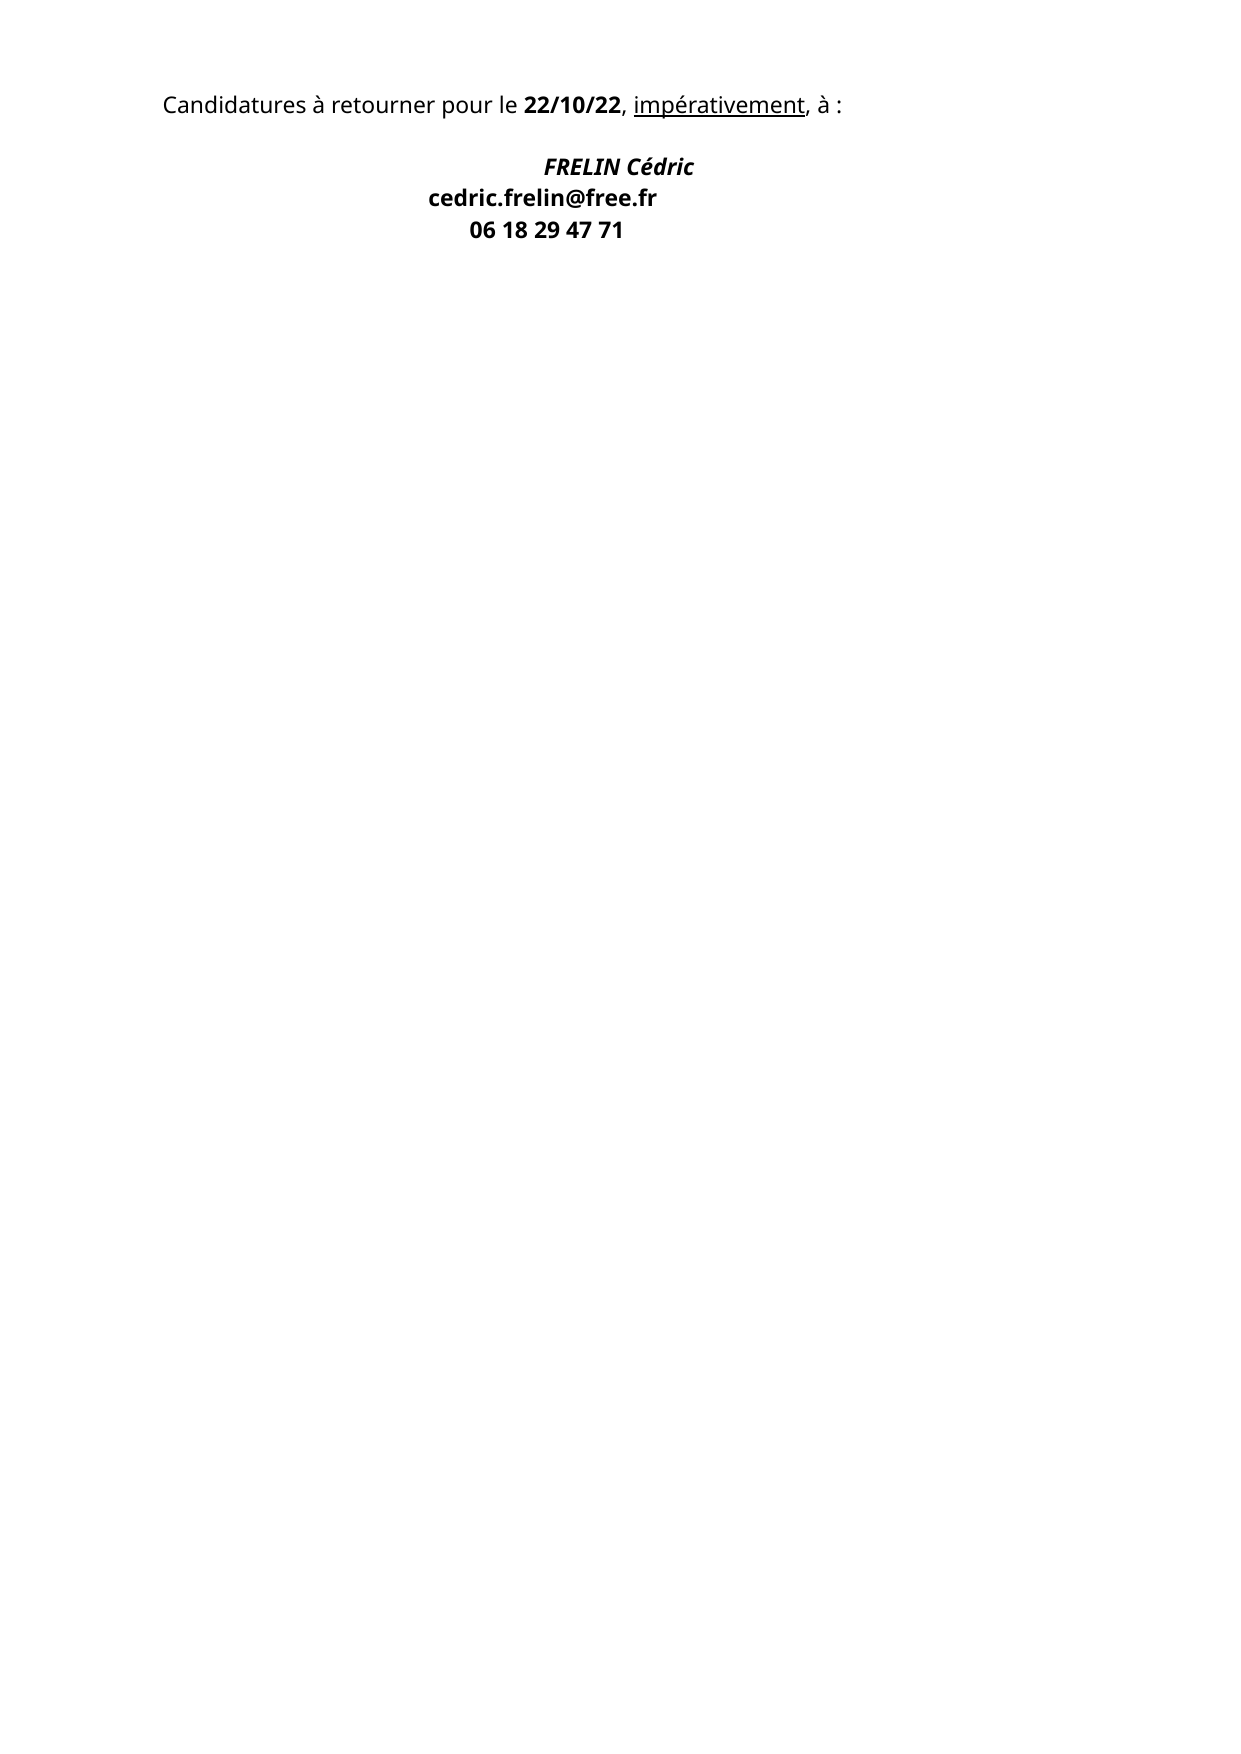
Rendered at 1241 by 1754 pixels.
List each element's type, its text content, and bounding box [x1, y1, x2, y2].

text Candidatures à retourner pour le 22/10/22, impérativement, à : [89, 89, 1152, 120]
text cedric.frelin@free.fr [89, 182, 1152, 214]
text 06 18 29 47 71 [89, 214, 1152, 245]
text FRELIN Cédric [89, 151, 1152, 182]
